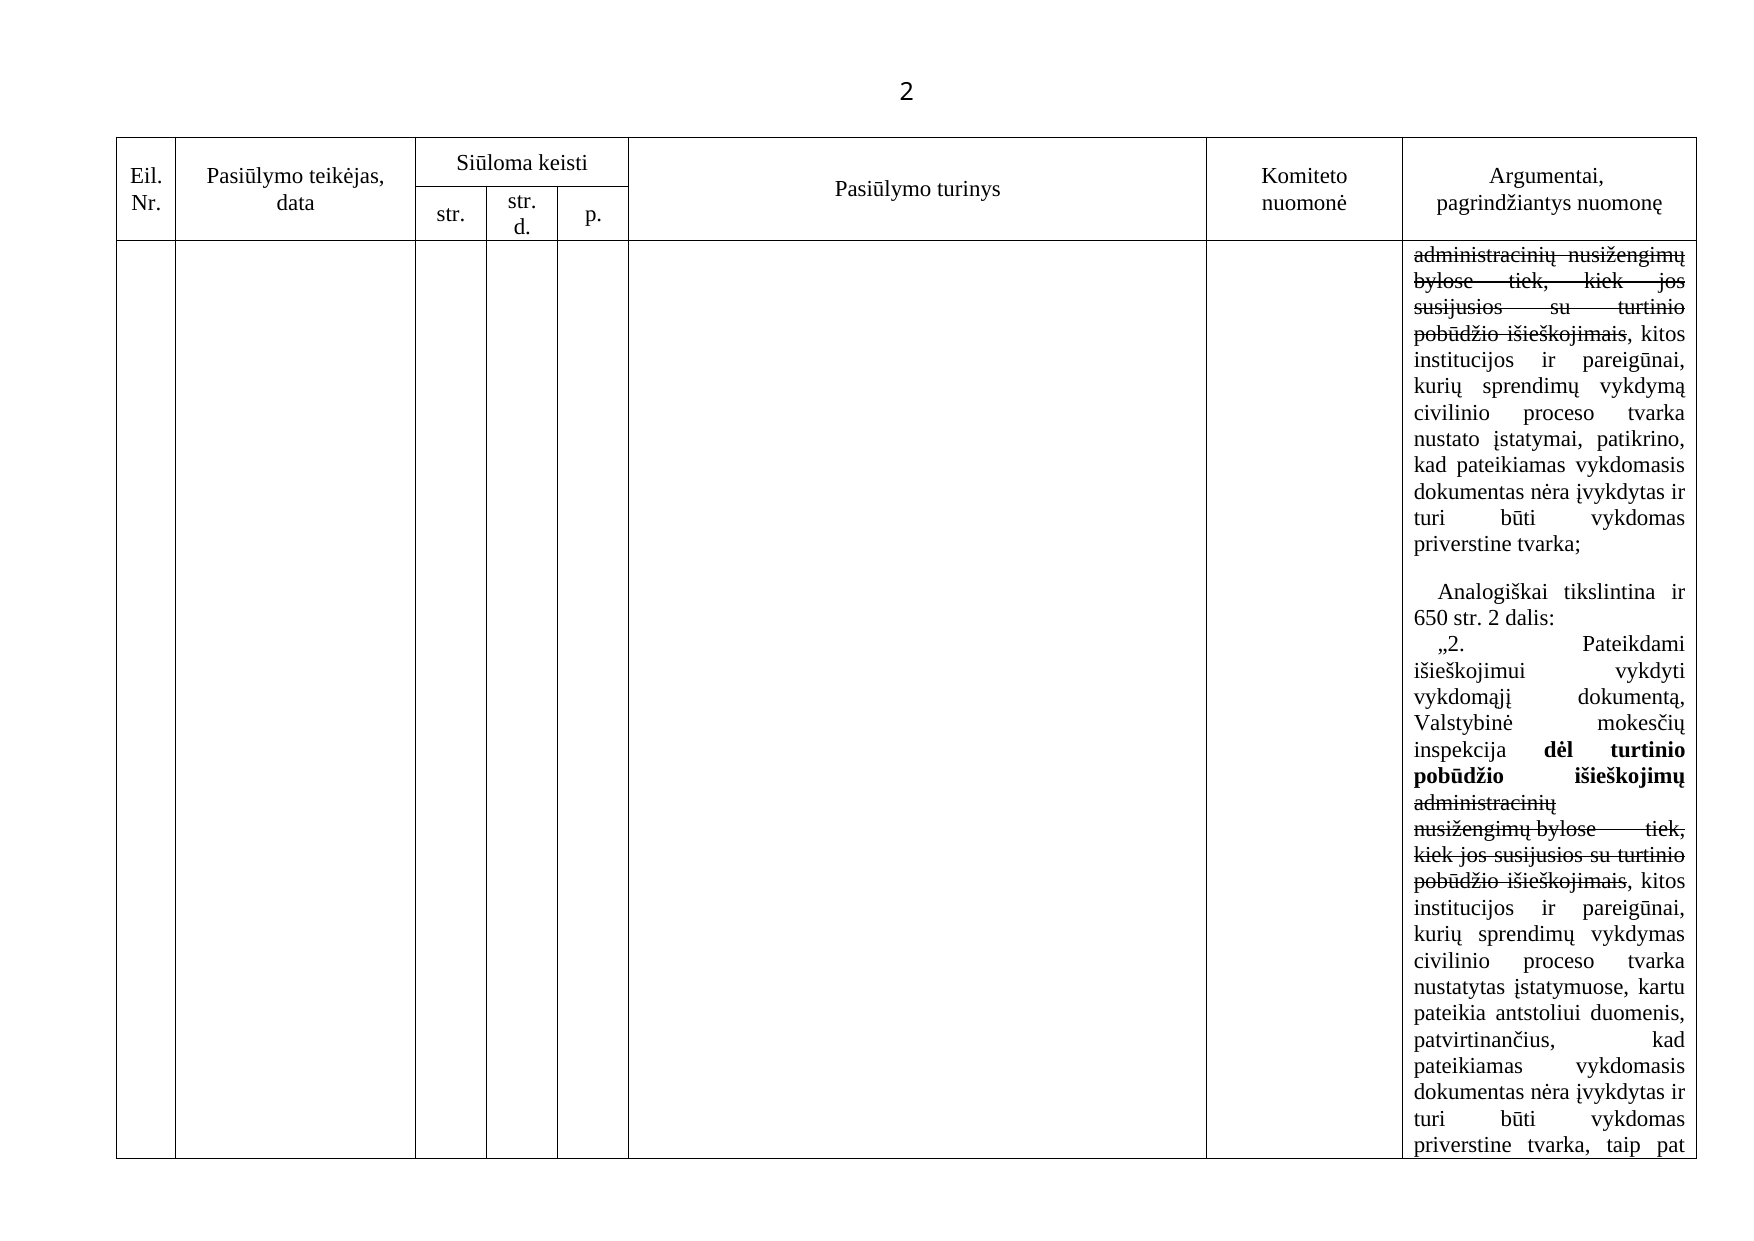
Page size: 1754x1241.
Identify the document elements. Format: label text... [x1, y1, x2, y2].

table_cell [1207, 241, 1402, 1157]
table_cell [629, 241, 1206, 1157]
table_header Argumentai, pagrindžiantys nuomonę [1403, 138, 1696, 239]
table_cell [416, 241, 486, 1157]
table_cell str. [416, 187, 486, 239]
table_header Pasiūlymo turinys [629, 138, 1206, 239]
table_cell str. d. [487, 187, 557, 239]
table_cell [558, 241, 628, 1157]
table_header Komiteto nuomonė [1207, 138, 1402, 239]
table_header Eil. Nr. [117, 138, 175, 239]
table_cell [176, 241, 415, 1157]
table_cell p. [558, 187, 628, 239]
table_header Siūloma keisti [416, 138, 628, 186]
table_cell administracinių nusižengimų bylose tiek, kiek jos susijusios su turtinio pobūdžio išieškojimais, kitos institucijos ir pareigūnai, kurių sprendimų vykdymą civilinio proceso tvarka nustato įstatymai, patikrino, kad pateikiamas vykdomasis dokumentas nėra įvykdytas ir turi būti vykdomas priverstine tvarka; Analogiškai tikslintina ir 650 str. 2 dalis: „2. Pateikdami išieškojimui vykdyti vykdomąjį dokumentą, Valstybinė mokesčių inspekcija dėl turtinio pobūdžio išieškojimų administracinių nusižengimų bylose tiek, kiek jos susijusios su turtinio pobūdžio išieškojimais, kitos institucijos ir pareigūnai, kurių sprendimų vykdymas civilinio proceso tvarka nustatytas įstatymuose, kartu pateikia antstoliui duomenis, patvirtinančius, kad pateikiamas vykdomasis dokumentas nėra įvykdytas ir turi būti vykdomas priverstine tvarka, taip pat [1403, 241, 1696, 1157]
table_header Pasiūlymo teikėjas, data [176, 138, 415, 239]
table_cell [487, 241, 557, 1157]
table_cell [117, 241, 175, 1157]
